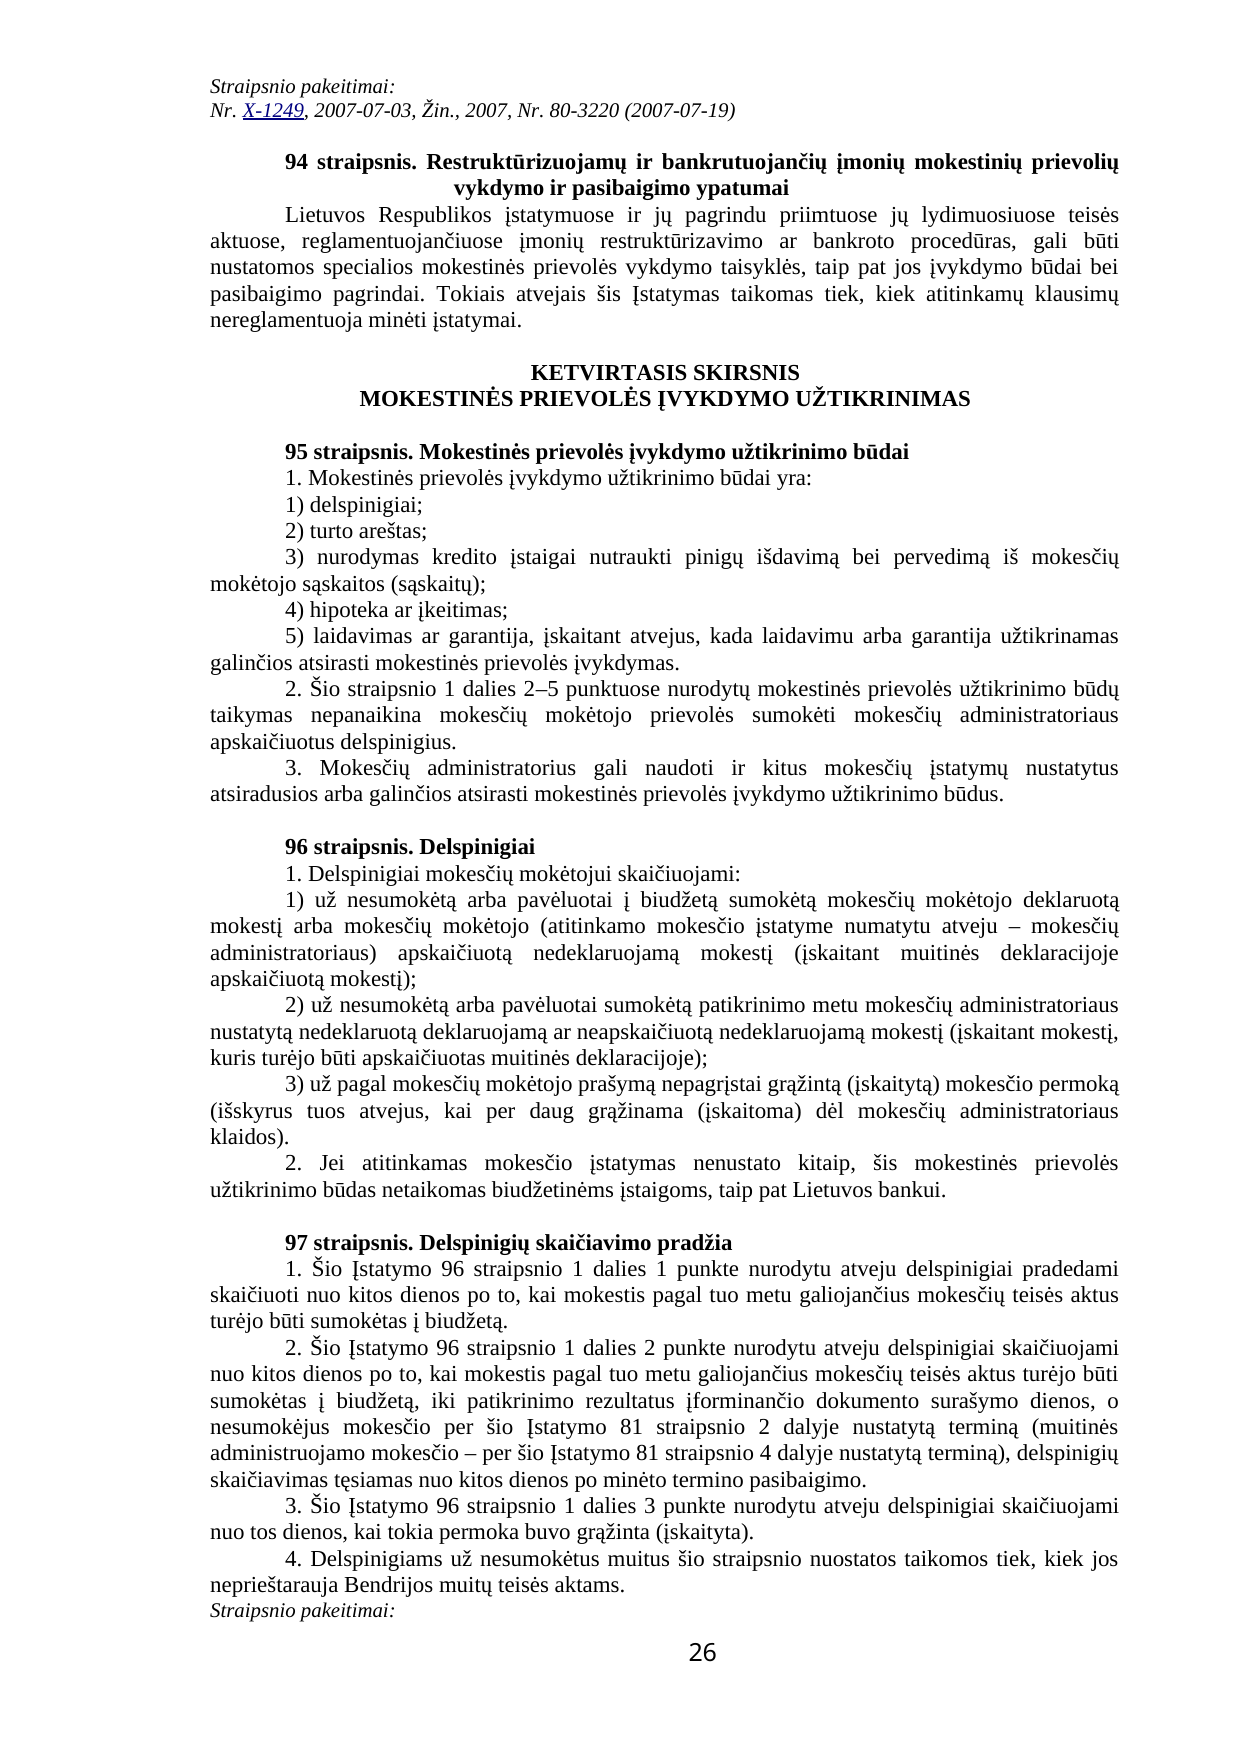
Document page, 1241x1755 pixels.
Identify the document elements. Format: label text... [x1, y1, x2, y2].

text MOKESTINĖS PRIEVOLĖS ĮVYKDYMO UŽTIKRINIMAS [210, 385, 1120, 412]
text Nr. X-1249, 2007-07-03, Žin., 2007, Nr. 80-3220 (2007-07-19) [210, 98, 1120, 122]
text Straipsnio pakeitimai: [210, 73, 1120, 98]
text 2) už nesumokėtą arba pavėluotai sumokėtą patikrinimo metu mokesčių administratoriaus nustatytą nedeklaruotą deklaruojamą ar neapskaičiuotą nedeklaruojamą mokestį (įskaitant mokestį, kuris turėjo būti apskaičiuotas muitinės deklaracijoje); [210, 991, 1120, 1070]
text 4) hipoteka ar įkeitimas; [210, 596, 1120, 622]
text 96 straipsnis. Delspinigiai [210, 833, 1120, 859]
text 3. Šio Įstatymo 96 straipsnio 1 dalies 3 punkte nurodytu atveju delspinigiai skaičiuojami nuo tos dienos, kai tokia permoka buvo grąžinta (įskaityta). [210, 1492, 1120, 1545]
text 5) laidavimas ar garantija, įskaitant atvejus, kada laidavimu arba garantija užtikrinamas galinčios atsirasti mokestinės prievolės įvykdymas. [210, 622, 1120, 675]
text 3. Mokesčių administratorius gali naudoti ir kitus mokesčių įstatymų nustatytus atsiradusios arba galinčios atsirasti mokestinės prievolės įvykdymo užtikrinimo būdus. [210, 754, 1120, 807]
text Lietuvos Respublikos įstatymuose ir jų pagrindu priimtuose jų lydimuosiuose teisės aktuose, reglamentuojančiuose įmonių restruktūrizavimo ar bankroto procedūras, gali būti nustatomos specialios mokestinės prievolės vykdymo taisyklės, taip pat jos įvykdymo būdai bei pasibaigimo pagrindai. Tokiais atvejais šis Įstatymas taikomas tiek, kiek atitinkamų klausimų nereglamentuoja minėti įstatymai. [210, 201, 1120, 332]
text 2. Jei atitinkamas mokesčio įstatymas nenustato kitaip, šis mokestinės prievolės užtikrinimo būdas netaikomas biudžetinėms įstaigoms, taip pat Lietuvos bankui. [210, 1149, 1120, 1202]
text 3) už pagal mokesčių mokėtojo prašymą nepagrįstai grąžintą (įskaitytą) mokesčio permoką (išskyrus tuos atvejus, kai per daug grąžinama (įskaitoma) dėl mokesčių administratoriaus klaidos). [210, 1070, 1120, 1149]
text 1) už nesumokėtą arba pavėluotai į biudžetą sumokėtą mokesčių mokėtojo deklaruotą mokestį arba mokesčių mokėtojo (atitinkamo mokesčio įstatyme numatytu atveju – mokesčių administratoriaus) apskaičiuotą nedeklaruojamą mokestį (įskaitant muitinės deklaracijoje apskaičiuotą mokestį); [210, 886, 1120, 991]
text 95 straipsnis. Mokestinės prievolės įvykdymo užtikrinimo būdai [210, 438, 1120, 464]
text 97 straipsnis. Delspinigių skaičiavimo pradžia [210, 1228, 1120, 1255]
text 2) turto areštas; [210, 517, 1120, 543]
text 1) delspinigiai; [210, 491, 1120, 517]
text 2. Šio straipsnio 1 dalies 2–5 punktuose nurodytų mokestinės prievolės užtikrinimo būdų taikymas nepanaikina mokesčių mokėtojo prievolės sumokėti mokesčių administratoriaus apskaičiuotus delspinigius. [210, 675, 1120, 754]
text 94 straipsnis. Restruktūrizuojamų ir bankrutuojančių įmonių mokestinių prievolių vykdymo ir pasibaigimo ypatumai [285, 148, 1120, 201]
text 4. Delspinigiams už nesumokėtus muitus šio straipsnio nuostatos taikomos tiek, kiek jos neprieštarauja Bendrijos muitų teisės aktams. [210, 1545, 1120, 1597]
text KETVIRTASIS SKIRSNIS [210, 359, 1120, 385]
text Straipsnio pakeitimai: [210, 1597, 1120, 1622]
text 1. Mokestinės prievolės įvykdymo užtikrinimo būdai yra: [210, 464, 1120, 491]
text 1. Delspinigiai mokesčių mokėtojui skaičiuojami: [210, 859, 1120, 886]
text 1. Šio Įstatymo 96 straipsnio 1 dalies 1 punkte nurodytu atveju delspinigiai pradedami skaičiuoti nuo kitos dienos po to, kai mokestis pagal tuo metu galiojančius mokesčių teisės aktus turėjo būti sumokėtas į biudžetą. [210, 1255, 1120, 1334]
text 3) nurodymas kredito įstaigai nutraukti pinigų išdavimą bei pervedimą iš mokesčių mokėtojo sąskaitos (sąskaitų); [210, 543, 1120, 596]
text 2. Šio Įstatymo 96 straipsnio 1 dalies 2 punkte nurodytu atveju delspinigiai skaičiuojami nuo kitos dienos po to, kai mokestis pagal tuo metu galiojančius mokesčių teisės aktus turėjo būti sumokėtas į biudžetą, iki patikrinimo rezultatus įforminančio dokumento surašymo dienos, o nesumokėjus mokesčio per šio Įstatymo 81 straipsnio 2 dalyje nustatytą terminą (muitinės administruojamo mokesčio – per šio Įstatymo 81 straipsnio 4 dalyje nustatytą terminą), delspinigių skaičiavimas tęsiamas nuo kitos dienos po minėto termino pasibaigimo. [210, 1334, 1120, 1492]
